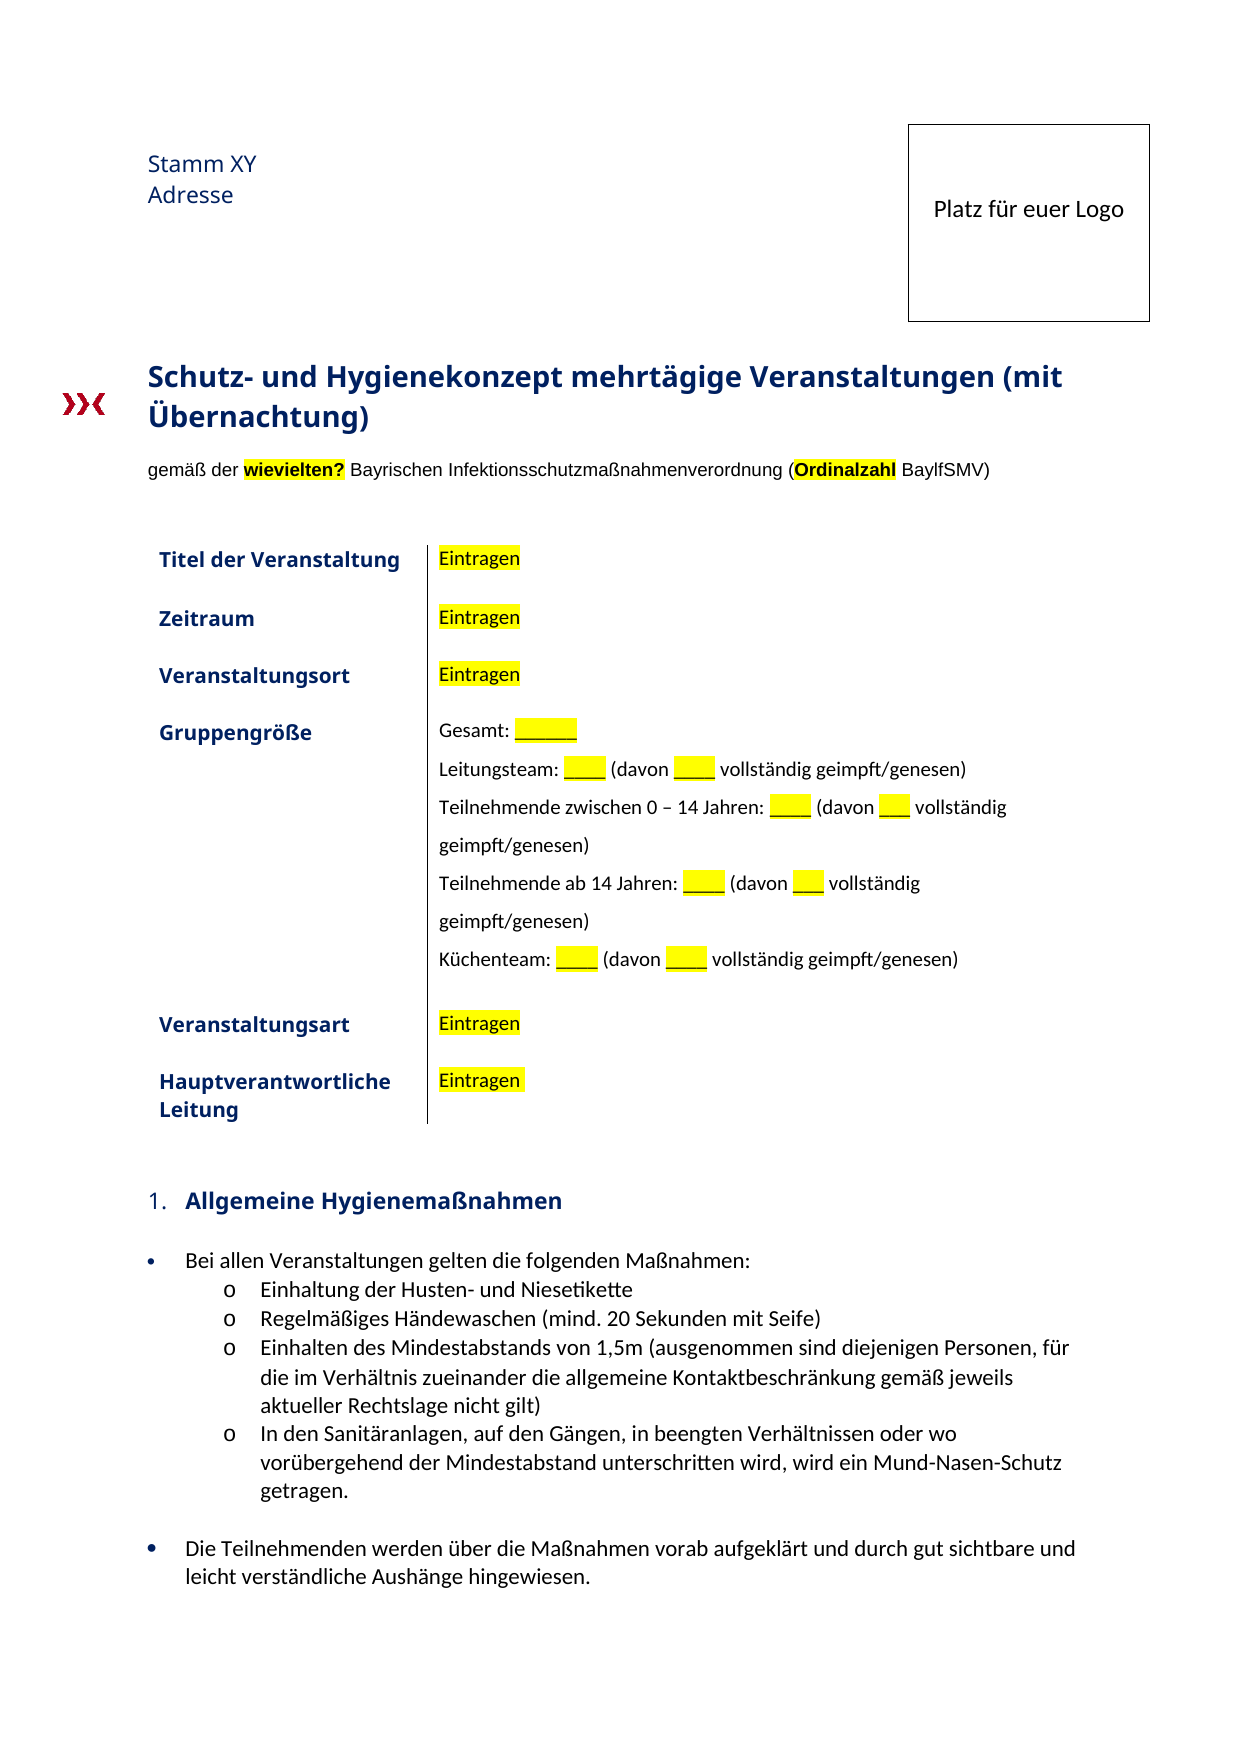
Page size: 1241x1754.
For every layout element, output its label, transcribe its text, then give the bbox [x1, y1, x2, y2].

table_cell Eintragen [428, 1010, 1018, 1067]
table_cell Gruppengröße [148, 718, 427, 1010]
subtitle [909, 125, 1149, 321]
table_header Eintragen [428, 545, 1018, 604]
table_cell Veranstaltungsort [148, 661, 427, 718]
text Adresse [148, 179, 907, 210]
table_cell Gesamt: ______ Leitungsteam: ____ (davon ____ vollständig geimpft/genesen) Teilnehmende zwischen 0 – 14 Jahren: ____ (davon ___ vollständig geimpft/genesen) Teilnehmende ab 14 Jahren: ____ (davon ___ vollständig geimpft/genesen) Küchenteam: ____ (davon ____ vollständig geimpft/genesen) [428, 718, 1018, 1010]
text gemäß der wievielten? Bayrischen Infektionsschutzmaßnahmenverordnung (Ordinalzahl BaylfSMV) [148, 459, 1093, 480]
list Allgemeine Hygienemaßnahmen [148, 1185, 1093, 1216]
table_cell Zeitraum [148, 604, 427, 661]
list Bei allen Veranstaltungen gelten die folgenden Maßnahmen: [148, 1244, 1093, 1275]
table_cell Hauptverantwortliche Leitung [148, 1067, 427, 1124]
table_cell Eintragen [428, 1067, 1018, 1124]
list Einhaltung der Husten- und Niesetikette [223, 1275, 1093, 1304]
list Die Teilnehmenden werden über die Maßnahmen vorab aufgeklärt und durch gut sichtbare und leicht verständliche Aushänge hingewiesen. [148, 1534, 1093, 1591]
text Platz für euer Logo [923, 193, 1134, 224]
table_cell Eintragen [428, 604, 1018, 661]
list Regelmäßiges Händewaschen (mind. 20 Sekunden mit Seife) [223, 1304, 1093, 1333]
list In den Sanitäranlagen, auf den Gängen, in beengten Verhältnissen oder wo vorübergehend der Mindestabstand unterschritten wird, wird ein Mund-Nasen-Schutz getragen. [223, 1419, 1093, 1504]
subtitle Schutz- und Hygienekonzept mehrtägige Veranstaltungen (mit Übernachtung) [148, 357, 1093, 436]
table_cell Eintragen [428, 661, 1018, 718]
subtitle Stamm XY [148, 125, 908, 322]
table_cell Veranstaltungsart [148, 1010, 427, 1067]
list Einhalten des Mindestabstands von 1,5m (ausgenommen sind diejenigen Personen, für die im Verhältnis zueinander die allgemeine Kontaktbeschränkung gemäß jeweils aktueller Rechtslage nicht gilt) [223, 1333, 1093, 1419]
table_header Titel der Veranstaltung [148, 545, 427, 604]
